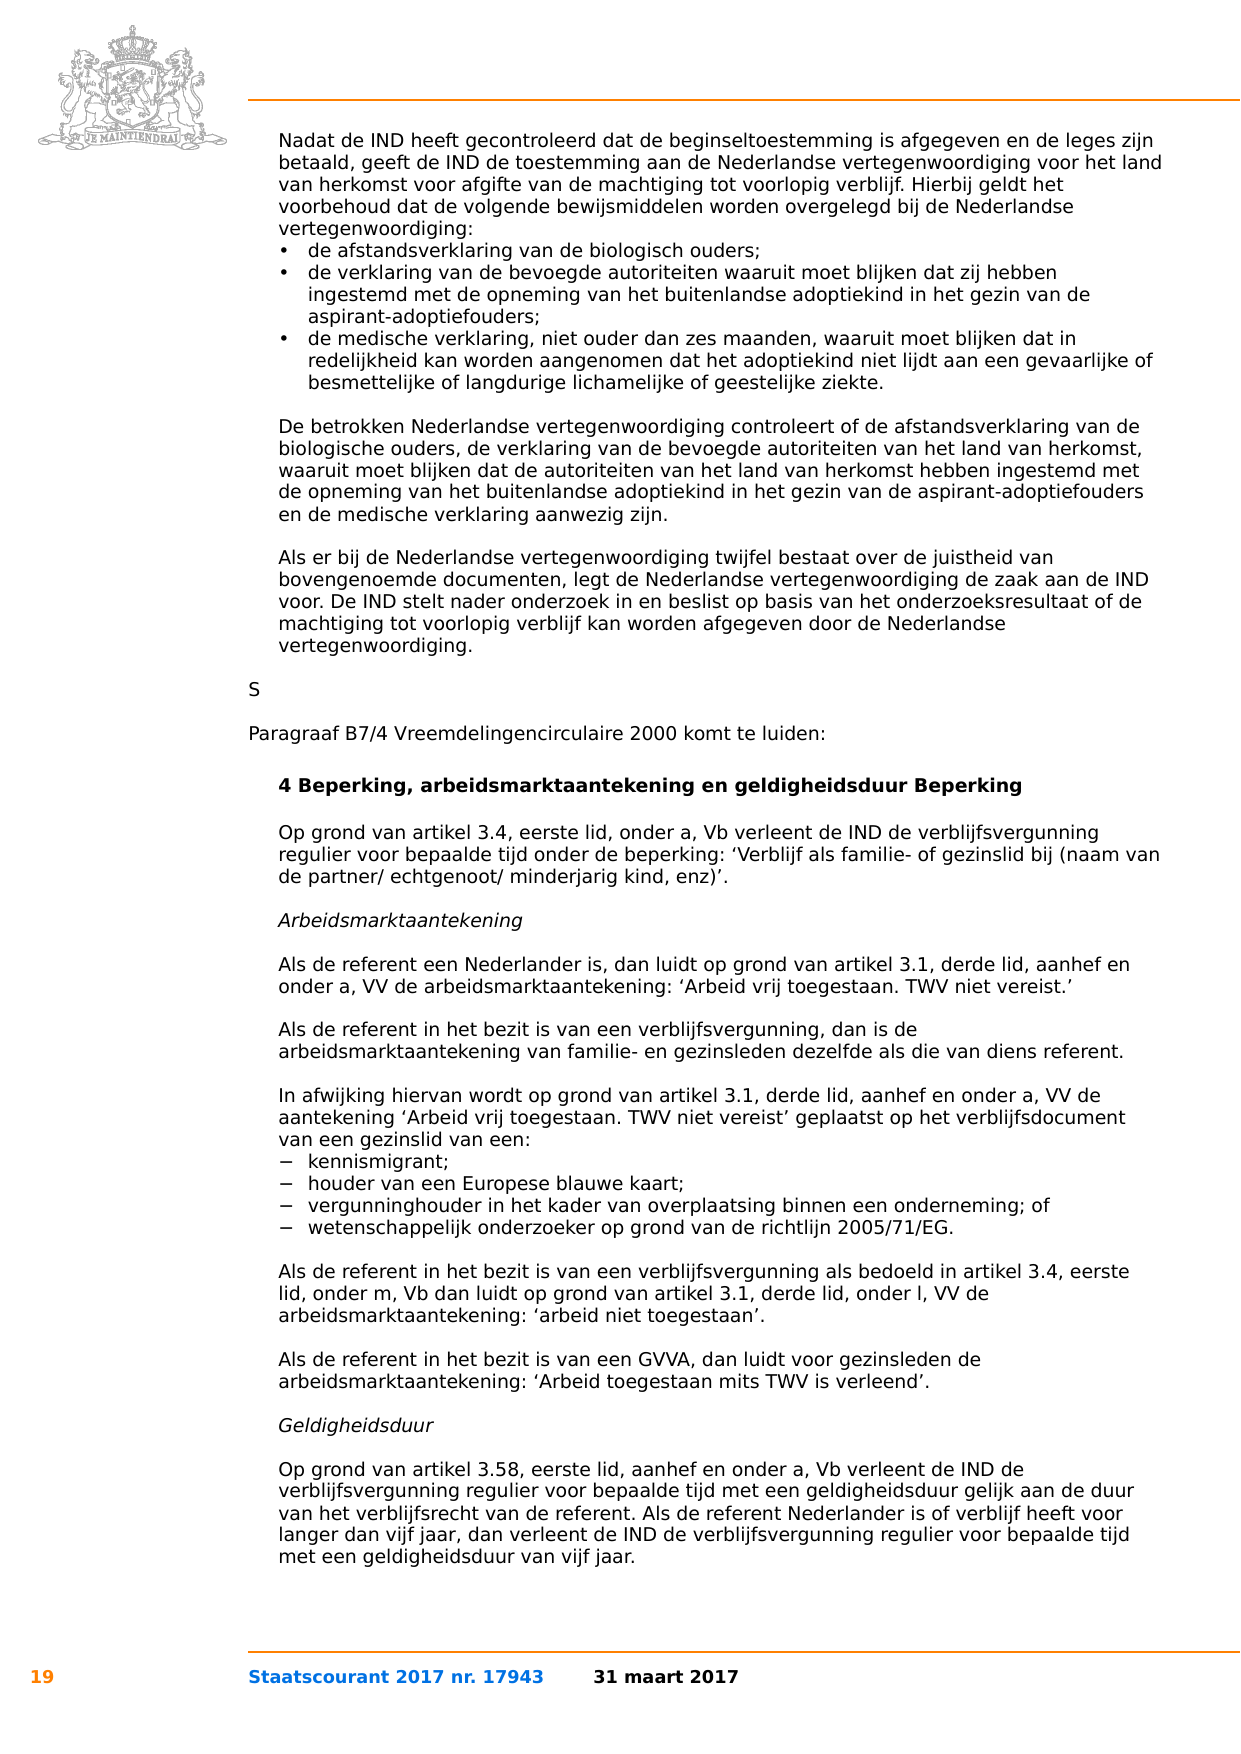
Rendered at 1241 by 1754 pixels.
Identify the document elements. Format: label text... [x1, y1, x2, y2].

text • de medische verklaring, niet ouder dan zes maanden, waaruit moet blijken dat in redelijkheid kan worden aangenomen dat het adoptiekind niet lijdt aan een gevaarlijke of besmettelijke of langdurige lichamelijke of geestelijke ziekte. [278, 328, 1163, 394]
text • de afstandsverklaring van de biologisch ouders; [278, 240, 1163, 262]
subtitle Geldigheidsduur [278, 1414, 1163, 1437]
text S [248, 679, 1163, 701]
text Als de referent een Nederlander is, dan luidt op grond van artikel 3.1, derde lid, aanhef en onder a, VV de arbeidsmarktaantekening: ‘Arbeid vrij toegestaan. TWV niet vereist.’ [278, 953, 1163, 997]
text Paragraaf B7/4 Vreemdelingencirculaire 2000 komt te luiden: [248, 723, 1163, 745]
text • de verklaring van de bevoegde autoriteiten waaruit moet blijken dat zij hebben ingestemd met de opneming van het buitenlandse adoptiekind in het gezin van de aspirant-adoptiefouders; [278, 262, 1163, 328]
text − wetenschappelijk onderzoeker op grond van de richtlijn 2005/71/EG. [278, 1217, 1163, 1239]
text − vergunninghouder in het kader van overplaatsing binnen een onderneming; of [278, 1195, 1163, 1217]
subtitle 4 Beperking, arbeidsmarktaantekening en geldigheidsduur Beperking [278, 775, 1163, 797]
text − kennismigrant; [278, 1151, 1163, 1173]
picture [38, 25, 227, 150]
text Als de referent in het bezit is van een verblijfsvergunning als bedoeld in artikel 3.4, eerste lid, onder m, Vb dan luidt op grond van artikel 3.1, derde lid, onder l, VV de arbeidsmarktaantekening: ‘arbeid niet toegestaan’. [278, 1261, 1163, 1327]
text Als er bij de Nederlandse vertegenwoordiging twijfel bestaat over de juistheid van bovengenoemde documenten, legt de Nederlandse vertegenwoordiging de zaak aan de IND voor. De IND stelt nader onderzoek in en beslist op basis van het onderzoeksresultaat of de machtiging tot voorlopig verblijf kan worden afgegeven door de Nederlandse vertegenwoordiging. [278, 547, 1163, 657]
text De betrokken Nederlandse vertegenwoordiging controleert of de afstandsverklaring van de biologische ouders, de verklaring van de bevoegde autoriteiten van het land van herkomst, waaruit moet blijken dat de autoriteiten van het land van herkomst hebben ingestemd met de opneming van het buitenlandse adoptiekind in het gezin van de aspirant-adoptiefouders en de medische verklaring aanwezig zijn. [278, 416, 1163, 525]
text Als de referent in het bezit is van een verblijfsvergunning, dan is de arbeidsmarktaantekening van familie- en gezinsleden dezelfde als die van diens referent. [278, 1019, 1163, 1063]
subtitle Arbeidsmarktaantekening [278, 910, 1163, 932]
text In afwijking hiervan wordt op grond van artikel 3.1, derde lid, aanhef en onder a, VV de aantekening ‘Arbeid vrij toegestaan. TWV niet vereist’ geplaatst op het verblijfsdocument van een gezinslid van een: [278, 1085, 1163, 1151]
text Op grond van artikel 3.58, eerste lid, aanhef en onder a, Vb verleent de IND de verblijfsvergunning regulier voor bepaalde tijd met een geldigheidsduur gelijk aan de duur van het verblijfsrecht van de referent. Als de referent Nederlander is of verblijf heeft voor langer dan vijf jaar, dan verleent de IND de verblijfsvergunning regulier voor bepaalde tijd met een geldigheidsduur van vijf jaar. [278, 1458, 1163, 1568]
text − houder van een Europese blauwe kaart; [278, 1173, 1163, 1195]
text Nadat de IND heeft gecontroleerd dat de beginseltoestemming is afgegeven en de leges zijn betaald, geeft de IND de toestemming aan de Nederlandse vertegenwoordiging voor het land van herkomst voor afgifte van de machtiging tot voorlopig verblijf. Hierbij geldt het voorbehoud dat de volgende bewijsmiddelen worden overgelegd bij de Nederlandse vertegenwoordiging: [278, 130, 1163, 240]
text Op grond van artikel 3.4, eerste lid, onder a, Vb verleent de IND de verblijfsvergunning regulier voor bepaalde tijd onder de beperking: ‘Verblijf als familie- of gezinslid bij (naam van de partner/ echtgenoot/ minderjarig kind, enz)’. [278, 822, 1163, 888]
text Als de referent in het bezit is van een GVVA, dan luidt voor gezinsleden de arbeidsmarktaantekening: ‘Arbeid toegestaan mits TWV is verleend’. [278, 1349, 1163, 1393]
